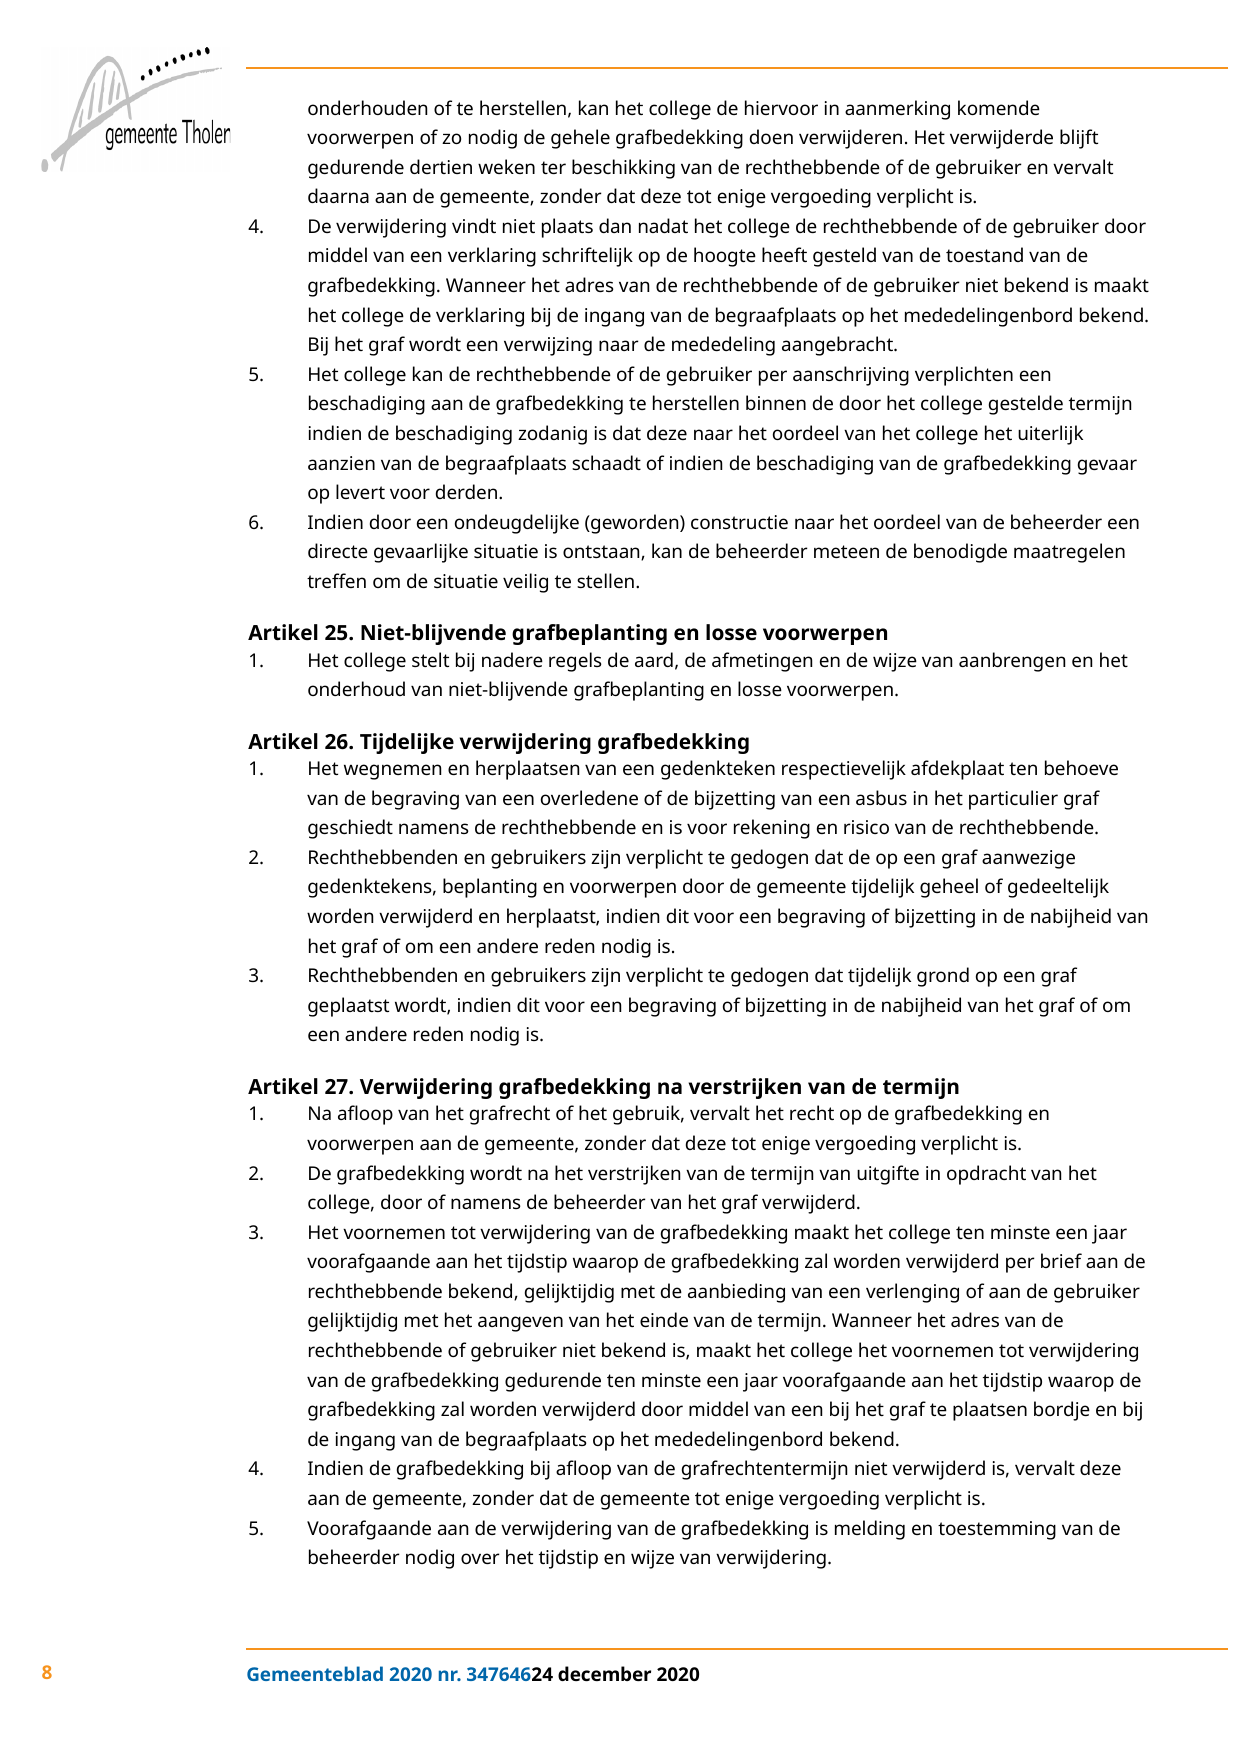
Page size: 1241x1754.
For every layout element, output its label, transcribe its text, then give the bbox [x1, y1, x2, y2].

list Het wegnemen en herplaatsen van een gedenkteken respectievelijk afdekplaat ten behoeve van de begraving van een overledene of de bijzetting van een asbus in het particulier graf geschiedt namens de rechthebbende en is voor rekening en risico van de rechthebbende. [248, 755, 1152, 840]
list Na afloop van het grafrecht of het gebruik, vervalt het recht op de grafbedekking en voorwerpen aan de gemeente, zonder dat deze tot enige vergoeding verplicht is. [248, 1101, 1152, 1156]
text Artikel 27. Verwijdering grafbedekking na verstrijken van de termijn [248, 1072, 1152, 1101]
list Het college stelt bij nadere regels de aard, de afmetingen en de wijze van aanbrengen en het onderhoud van niet-blijvende grafbeplanting en losse voorwerpen. [248, 647, 1152, 702]
list De grafbedekking wordt na het verstrijken van de termijn van uitgifte in opdracht van het college, door of namens de beheerder van het graf verwijderd. [248, 1160, 1152, 1215]
list Indien door een ondeugdelijke (geworden) constructie naar het oordeel van de beheerder een directe gevaarlijke situatie is ontstaan, kan de beheerder meteen de benodigde maatregelen treffen om de situatie veilig te stellen. [248, 509, 1152, 594]
list Het college kan de rechthebbende of de gebruiker per aanschrijving verplichten een beschadiging aan de grafbedekking te herstellen binnen de door het college gestelde termijn indien de beschadiging zodanig is dat deze naar het oordeel van het college het uiterlijk aanzien van de begraafplaats schaadt of indien de beschadiging van de grafbedekking gevaar op levert voor derden. [248, 361, 1152, 505]
text Artikel 26. Tijdelijke verwijdering grafbedekking [248, 727, 1152, 755]
picture [41, 47, 231, 172]
text Artikel 25. Niet-blijvende grafbeplanting en losse voorwerpen [248, 618, 1152, 647]
list Rechthebbenden en gebruikers zijn verplicht te gedogen dat tijdelijk grond op een graf geplaatst wordt, indien dit voor een begraving of bijzetting in de nabijheid van het graf of om een andere reden nodig is. [248, 962, 1152, 1047]
list Voorafgaande aan de verwijdering van de grafbedekking is melding en toestemming van de beheerder nodig over het tijdstip en wijze van verwijdering. [248, 1515, 1152, 1570]
list Rechthebbenden en gebruikers zijn verplicht te gedogen dat de op een graf aanwezige gedenktekens, beplanting en voorwerpen door de gemeente tijdelijk geheel of gedeeltelijk worden verwijderd en herplaatst, indien dit voor een begraving of bijzetting in de nabijheid van het graf of om een andere reden nodig is. [248, 844, 1152, 959]
list onderhouden of te herstellen, kan het college de hiervoor in aanmerking komende voorwerpen of zo nodig de gehele grafbedekking doen verwijderen. Het verwijderde blijft gedurende dertien weken ter beschikking van de rechthebbende of de gebruiker en vervalt daarna aan de gemeente, zonder dat deze tot enige vergoeding verplicht is. [248, 95, 1152, 209]
list Indien de grafbedekking bij afloop van de grafrechtentermijn niet verwijderd is, vervalt deze aan de gemeente, zonder dat de gemeente tot enige vergoeding verplicht is. [248, 1456, 1152, 1511]
list De verwijdering vindt niet plaats dan nadat het college de rechthebbende of de gebruiker door middel van een verklaring schriftelijk op de hoogte heeft gesteld van de toestand van de grafbedekking. Wanneer het adres van de rechthebbende of de gebruiker niet bekend is maakt het college de verklaring bij de ingang van de begraafplaats op het mededelingenbord bekend. Bij het graf wordt een verwijzing naar de mededeling aangebracht. [248, 213, 1152, 357]
list Het voornemen tot verwijdering van de grafbedekking maakt het college ten minste een jaar voorafgaande aan het tijdstip waarop de grafbedekking zal worden verwijderd per brief aan de rechthebbende bekend, gelijktijdig met de aanbieding van een verlenging of aan de gebruiker gelijktijdig met het aangeven van het einde van de termijn. Wanneer het adres van de rechthebbende of gebruiker niet bekend is, maakt het college het voornemen tot verwijdering van de grafbedekking gedurende ten minste een jaar voorafgaande aan het tijdstip waarop de grafbedekking zal worden verwijderd door middel van een bij het graf te plaatsen bordje en bij de ingang van de begraafplaats op het mededelingenbord bekend. [248, 1219, 1152, 1452]
